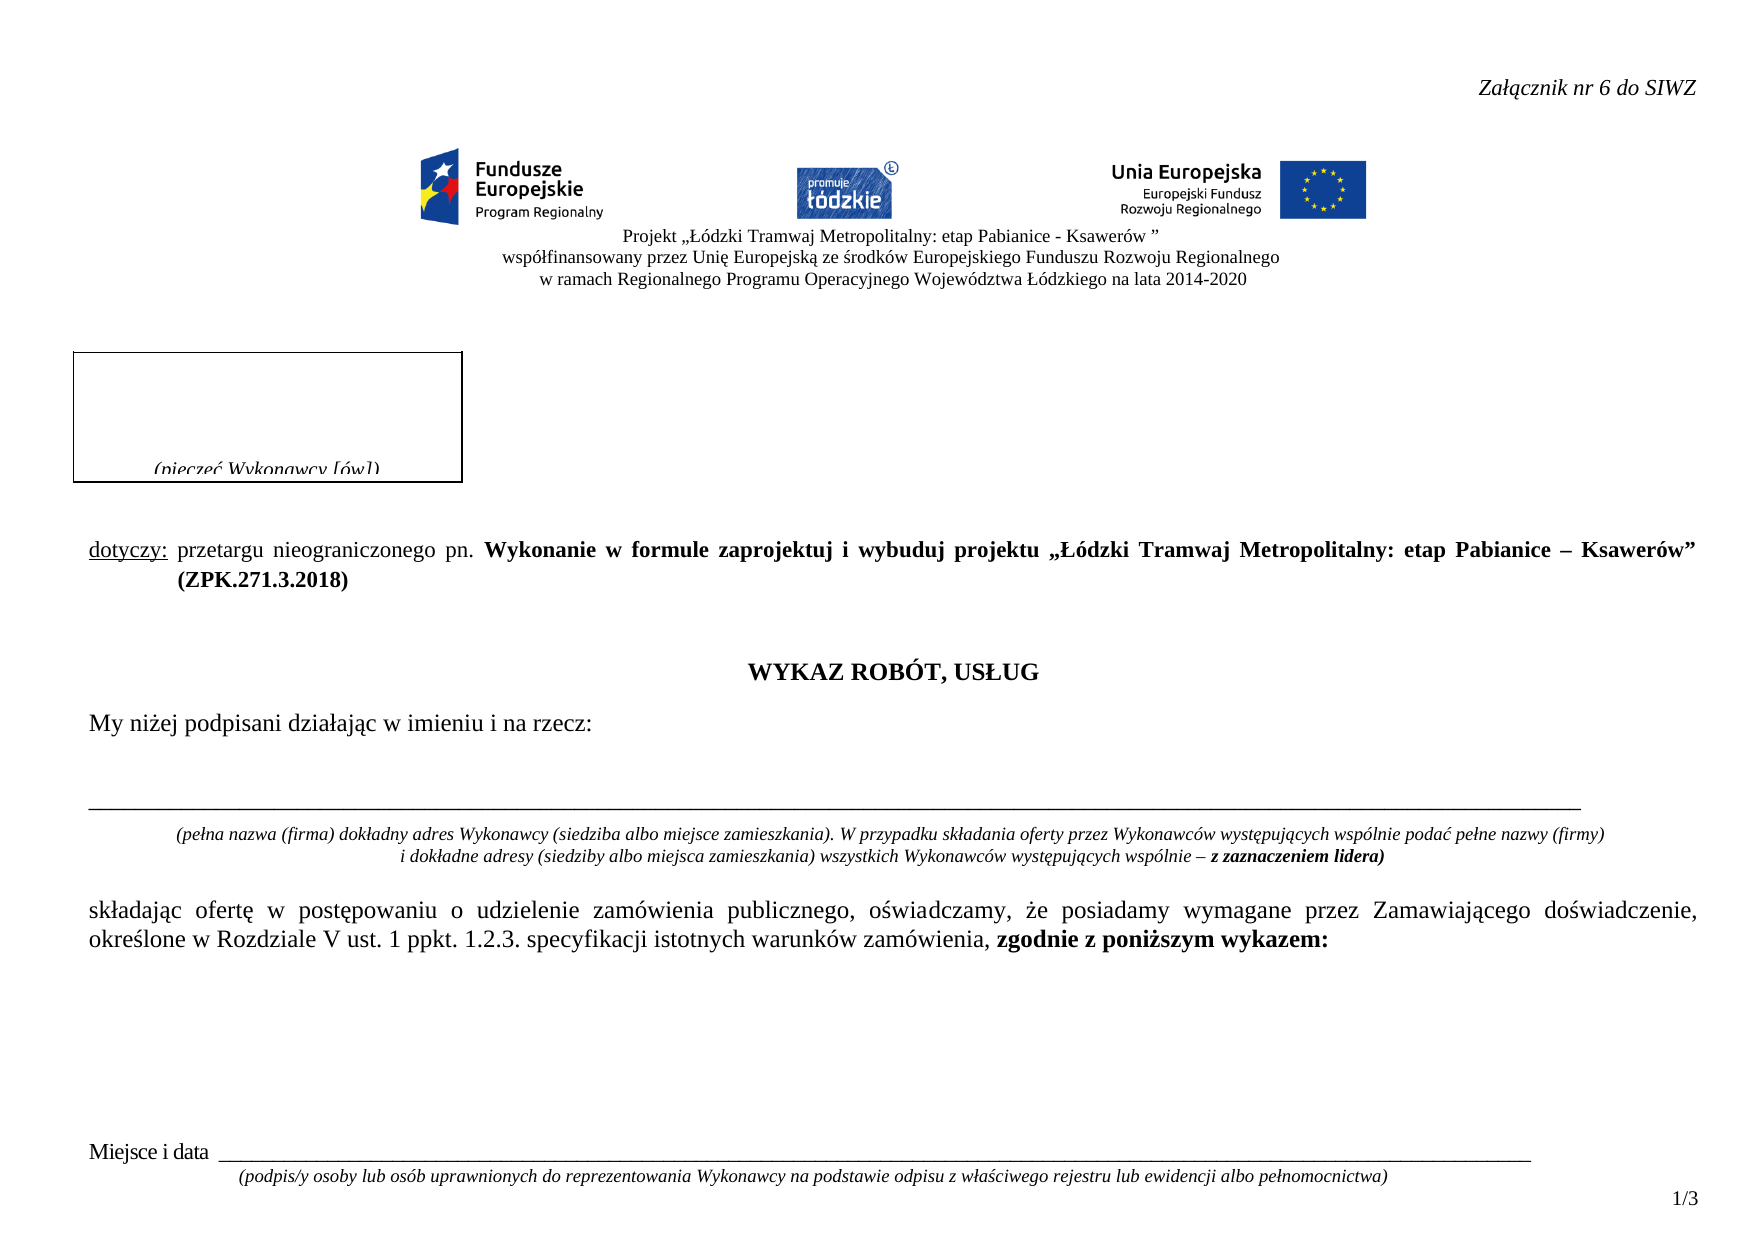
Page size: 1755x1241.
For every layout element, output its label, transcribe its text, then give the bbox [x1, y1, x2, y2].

subtitle WYKAZ ROBÓT, USŁUG [89, 657, 1698, 686]
text składając ofertę w postępowaniu o udzielenie zamówienia publicznego, oświadczamy, że posiadamy wymagane przez Zamawiającego doświadczenie, określone w Rozdziale V ust. 1 ppkt. 1.2.3. specyfikacji istotnych warunków zamówienia, zgodnie z poniższym wykazem: [89, 895, 1698, 953]
text dotyczy: przetargu nieograniczonego pn. Wykonanie w formule zaprojektuj i wybuduj projektu „Łódzki Tramwaj Metropolitalny: etap Pabianice – Ksawerów” (ZPK.271.3.2018) [89, 536, 1698, 593]
text Projekt „Łódzki Tramwaj Metropolitalny: etap Pabianice - Ksawerów ” współfinansowany przez Unię Europejską ze środków Europejskiego Funduszu Rozwoju Regionalnego w ramach Regionalnego Programu Operacyjnego Województwa Łódzkiego na lata 2014-2020 [89, 225, 1698, 289]
subtitle Załącznik nr 6 do SIWZ [89, 74, 1698, 100]
text _________________________________________________________________________________________________________________________________ [89, 787, 1698, 811]
text My niżej podpisani działając w imieniu i na rzecz: [89, 700, 1698, 739]
text (pieczęć Wykonawcy [ów]) [89, 457, 446, 474]
text (pełna nazwa (firma) dokładny adres Wykonawcy (siedziba albo miejsce zamieszkania). W przypadku składania oferty przez Wykonawców występujących wspólnie podać pełne nazwy (firmy) i dokładne adresy (siedziby albo miejsca zamieszkania) wszystkich Wykonawców występujących wspólnie – z zaznaczeniem lidera) [89, 823, 1698, 866]
